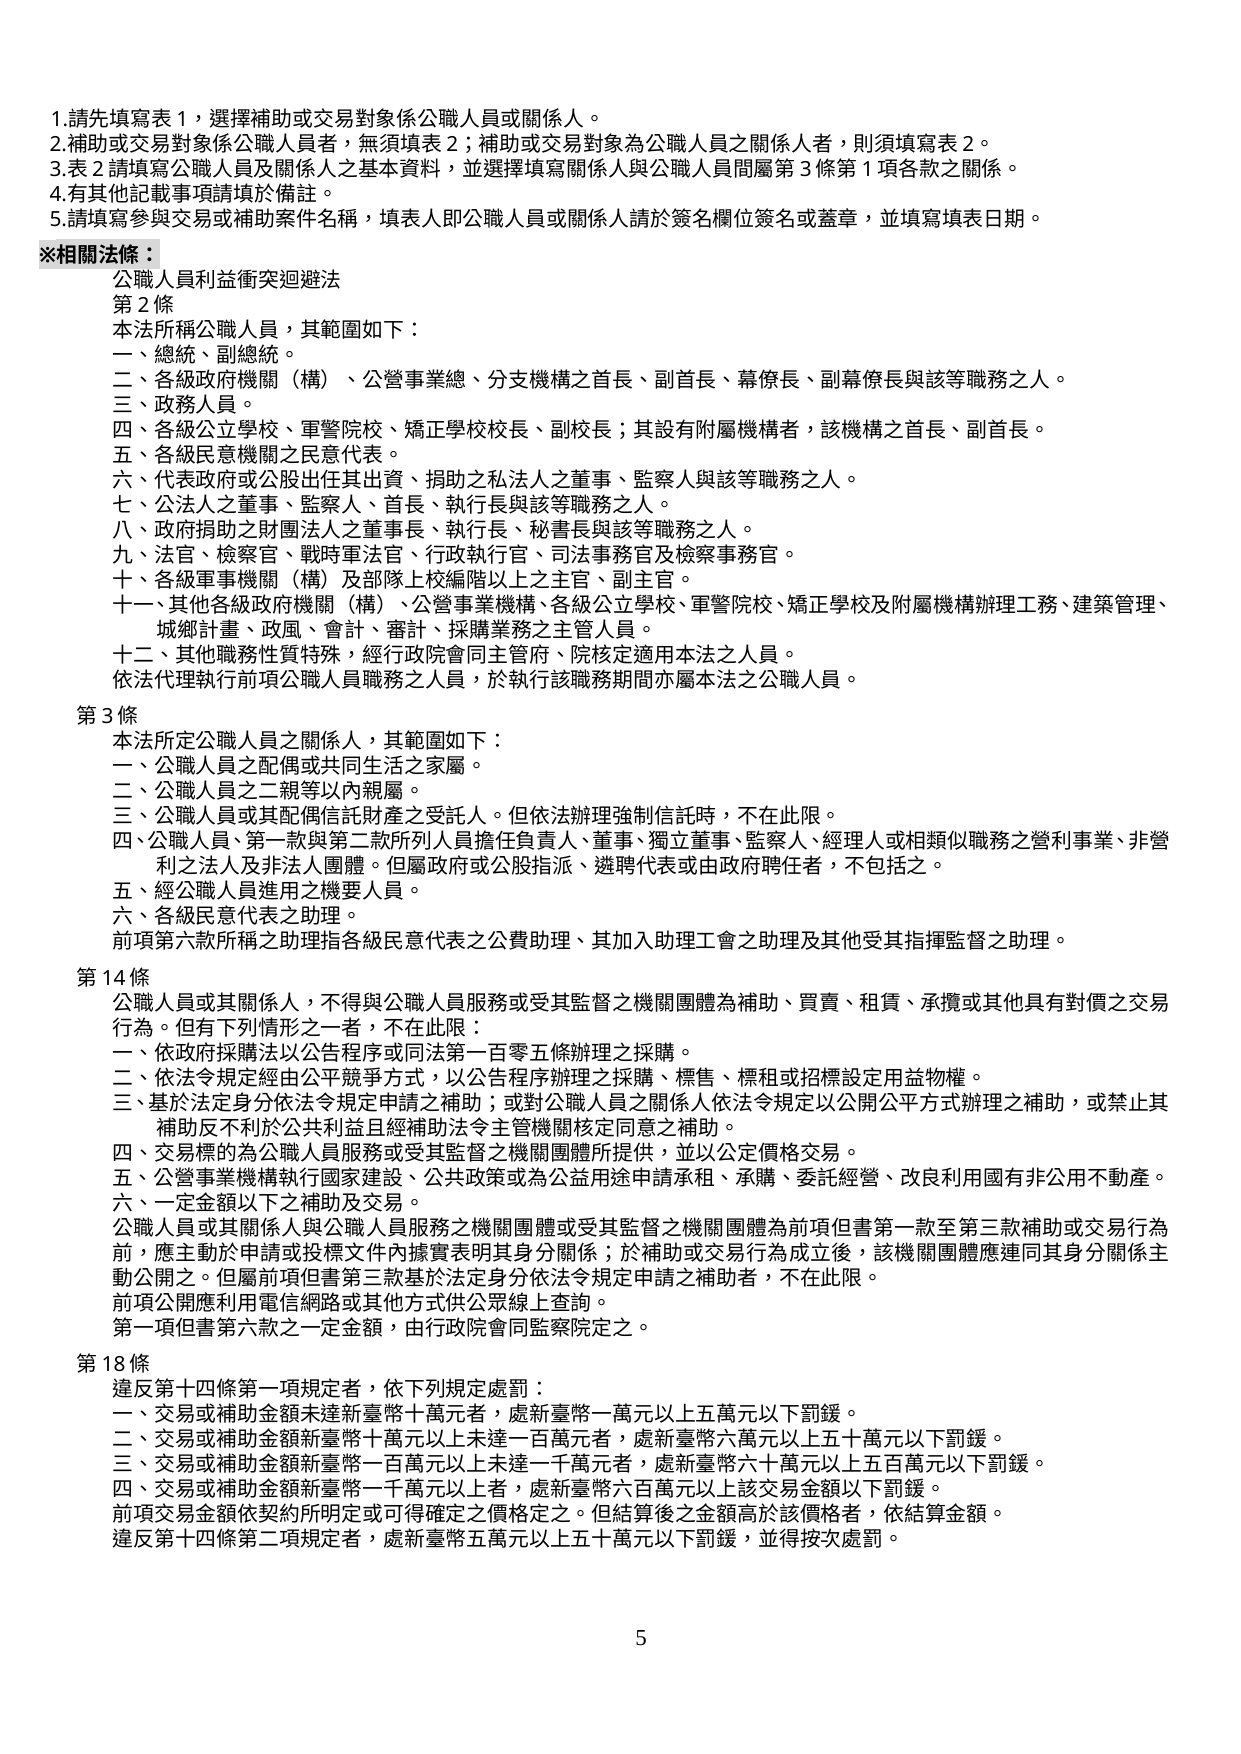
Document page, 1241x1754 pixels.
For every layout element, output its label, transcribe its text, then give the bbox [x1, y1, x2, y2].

text 二、依法令規定經由公平競爭方式，以公告程序辦理之採購、標售、標租或招標設定用益物權。 [112, 1065, 1169, 1090]
text 二、交易或補助金額新臺幣十萬元以上未達一百萬元者，處新臺幣六萬元以上五十萬元以下罰鍰。 [112, 1426, 1169, 1451]
text 本法所定公職人員之關係人，其範圍如下： [112, 729, 1169, 754]
text 一、依政府採購法以公告程序或同法第一百零五條辦理之採購。 [112, 1040, 1169, 1065]
text 五、各級民意機關之民意代表。 [112, 443, 1169, 468]
text 違反第十四條第一項規定者，依下列規定處罰： [112, 1376, 1169, 1401]
text 5.請填寫參與交易或補助案件名稱，填表人即公職人員或關係人請於簽名欄位簽名或蓋章，並填寫填表日期。 [38, 206, 1240, 231]
text 四、各級公立學校、軍警院校、矯正學校校長、副校長；其設有附屬機構者，該機構之首長、副首長。 [112, 418, 1169, 443]
text 七、公法人之董事、監察人、首長、執行長與該等職務之人。 [112, 493, 1169, 518]
text 十二、其他職務性質特殊，經行政院會同主管府、院核定適用本法之人員。 [112, 643, 1169, 668]
text 前項交易金額依契約所明定或可得確定之價格定之。但結算後之金額高於該價格者，依結算金額。 [112, 1501, 1169, 1526]
text 五、公營事業機構執行國家建設、公共政策或為公益用途申請承租、承購、委託經營、改良利用國有非公用不動產。 [112, 1165, 1169, 1190]
text 三、基於法定身分依法令規定申請之補助；或對公職人員之關係人依法令規定以公開公平方式辦理之補助，或禁止其補助反不利於公共利益且經補助法令主管機關核定同意之補助。 [112, 1090, 1169, 1140]
text 三、交易或補助金額新臺幣一百萬元以上未達一千萬元者，處新臺幣六十萬元以上五百萬元以下罰鍰。 [112, 1451, 1169, 1476]
text 四、公職人員、第一款與第二款所列人員擔任負責人、董事、獨立董事、監察人、經理人或相類似職務之營利事業、非營利之法人及非法人團體。但屬政府或公股指派、遴聘代表或由政府聘任者，不包括之。 [112, 829, 1169, 879]
text 第14條 [38, 965, 1240, 990]
text 依法代理執行前項公職人員職務之人員，於執行該職務期間亦屬本法之公職人員。 [112, 668, 1169, 693]
text 公職人員利益衝突迴避法 [112, 268, 1169, 293]
text 公職人員或其關係人與公職人員服務之機關團體或受其監督之機關團體為前項但書第一款至第三款補助或交易行為前，應主動於申請或投標文件內據實表明其身分關係；於補助或交易行為成立後，該機關團體應連同其身分關係主動公開之。但屬前項但書第三款基於法定身分依法令規定申請之補助者，不在此限。 [112, 1215, 1169, 1290]
text 十、各級軍事機關（構）及部隊上校編階以上之主官、副主官。 [112, 568, 1169, 593]
text 公職人員或其關係人，不得與公職人員服務或受其監督之機關團體為補助、買賣、租賃、承攬或其他具有對價之交易行為。但有下列情形之一者，不在此限： [112, 990, 1169, 1040]
text 六、一定金額以下之補助及交易。 [112, 1190, 1169, 1215]
text 二、各級政府機關（構）、公營事業總、分支機構之首長、副首長、幕僚長、副幕僚長與該等職務之人。 [112, 368, 1169, 393]
text 六、各級民意代表之助理。 [112, 904, 1169, 929]
text 四、交易或補助金額新臺幣一千萬元以上者，處新臺幣六百萬元以上該交易金額以下罰鍰。 [112, 1476, 1169, 1501]
text 三、政務人員。 [112, 393, 1169, 418]
text 第18條 [38, 1351, 1240, 1376]
text 六、代表政府或公股出任其出資、捐助之私法人之董事、監察人與該等職務之人。 [112, 468, 1169, 493]
text 二、公職人員之二親等以內親屬。 [112, 779, 1169, 804]
text ※相關法條： [38, 243, 1240, 268]
text 八、政府捐助之財團法人之董事長、執行長、秘書長與該等職務之人。 [112, 518, 1169, 543]
text 第一項但書第六款之一定金額，由行政院會同監察院定之。 [112, 1315, 1169, 1340]
text 四、交易標的為公職人員服務或受其監督之機關團體所提供，並以公定價格交易。 [112, 1140, 1169, 1165]
text 前項第六款所稱之助理指各級民意代表之公費助理、其加入助理工會之助理及其他受其指揮監督之助理。 [112, 929, 1169, 954]
text 前項公開應利用電信網路或其他方式供公眾線上查詢。 [112, 1290, 1169, 1315]
text 本法所稱公職人員，其範圍如下： [112, 318, 1169, 343]
text 第3條 [38, 704, 1240, 729]
text 2.補助或交易對象係公職人員者，無須填表2；補助或交易對象為公職人員之關係人者，則須填寫表2。 [38, 131, 1240, 156]
text 違反第十四條第二項規定者，處新臺幣五萬元以上五十萬元以下罰鍰，並得按次處罰。 [112, 1526, 1169, 1551]
text 一、交易或補助金額未達新臺幣十萬元者，處新臺幣一萬元以上五萬元以下罰鍰。 [112, 1401, 1169, 1426]
text 十一、其他各級政府機關（構）、公營事業機構、各級公立學校、軍警院校、矯正學校及附屬機構辦理工務、建築管理、城鄉計畫、政風、會計、審計、採購業務之主管人員。 [112, 593, 1169, 643]
text 3.表2請填寫公職人員及關係人之基本資料，並選擇填寫關係人與公職人員間屬第3條第1項各款之關係。 [38, 156, 1240, 181]
text 九、法官、檢察官、戰時軍法官、行政執行官、司法事務官及檢察事務官。 [112, 543, 1169, 568]
text 一、公職人員之配偶或共同生活之家屬。 [112, 754, 1169, 779]
text 第2條 [112, 293, 1169, 318]
text 1.請先填寫表1，選擇補助或交易對象係公職人員或關係人。 [38, 106, 1240, 131]
text 4.有其他記載事項請填於備註。 [38, 181, 1240, 206]
text 一、總統、副總統。 [112, 343, 1169, 368]
text 五、經公職人員進用之機要人員。 [112, 879, 1169, 904]
text 三、公職人員或其配偶信託財產之受託人。但依法辦理強制信託時，不在此限。 [112, 804, 1169, 829]
